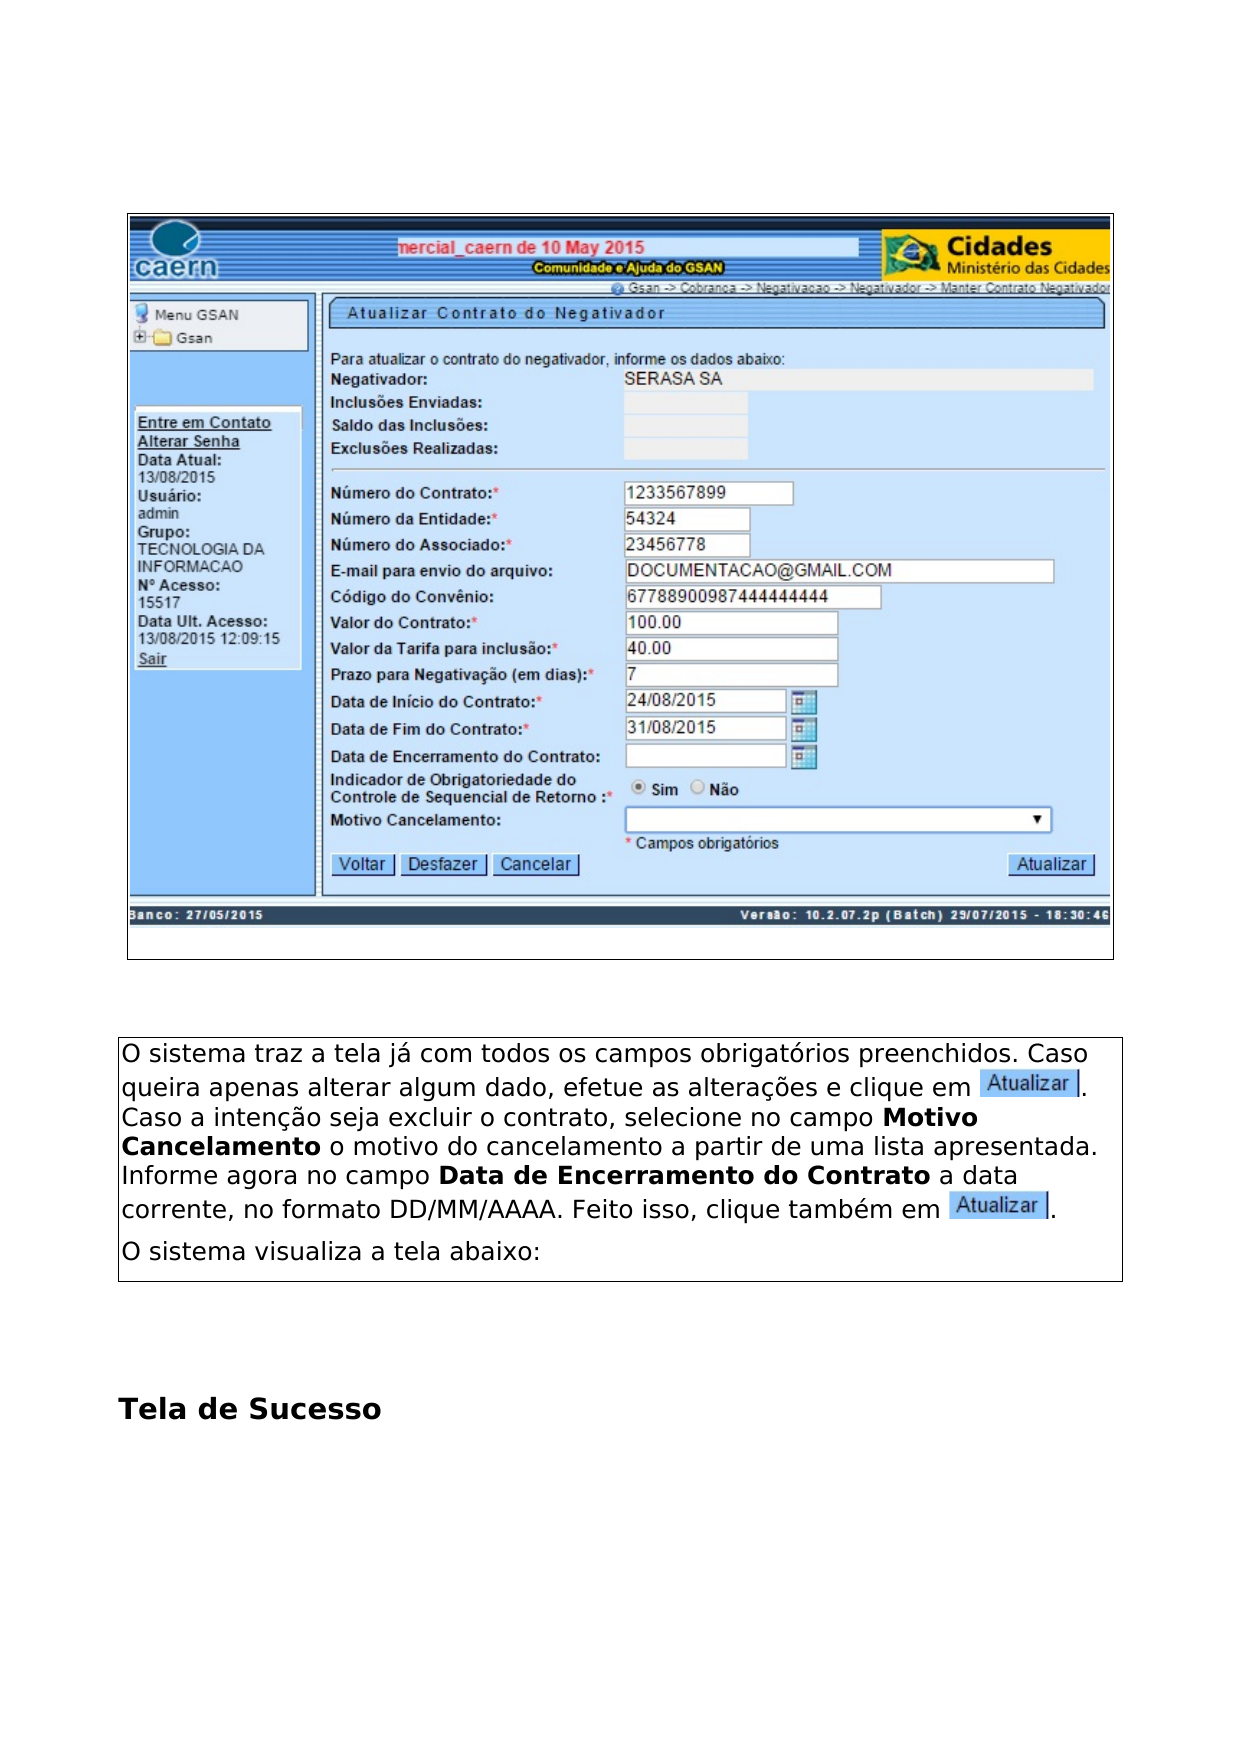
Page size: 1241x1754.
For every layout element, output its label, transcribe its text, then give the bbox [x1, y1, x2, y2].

table_header O sistema traz a tela já com todos os campos obrigatórios preenchidos. Caso queira apenas alterar algum dado, efetue as alterações e clique em . Caso a intenção seja excluir o contrato, selecione no campo Motivo Cancelamento o motivo do cancelamento a partir de uma lista apresentada. Informe agora no campo Data de Encerramento do Contrato a data corrente, no formato DD/MM/AAAA. Feito isso, clique também em . O sistema visualiza a tela abaixo: [119, 1038, 1122, 1281]
table_header [128, 214, 1113, 959]
picture [949, 1190, 1050, 1219]
subtitle Tela de Sucesso [118, 1392, 1122, 1426]
picture [980, 1068, 1080, 1097]
picture [129, 215, 1111, 928]
